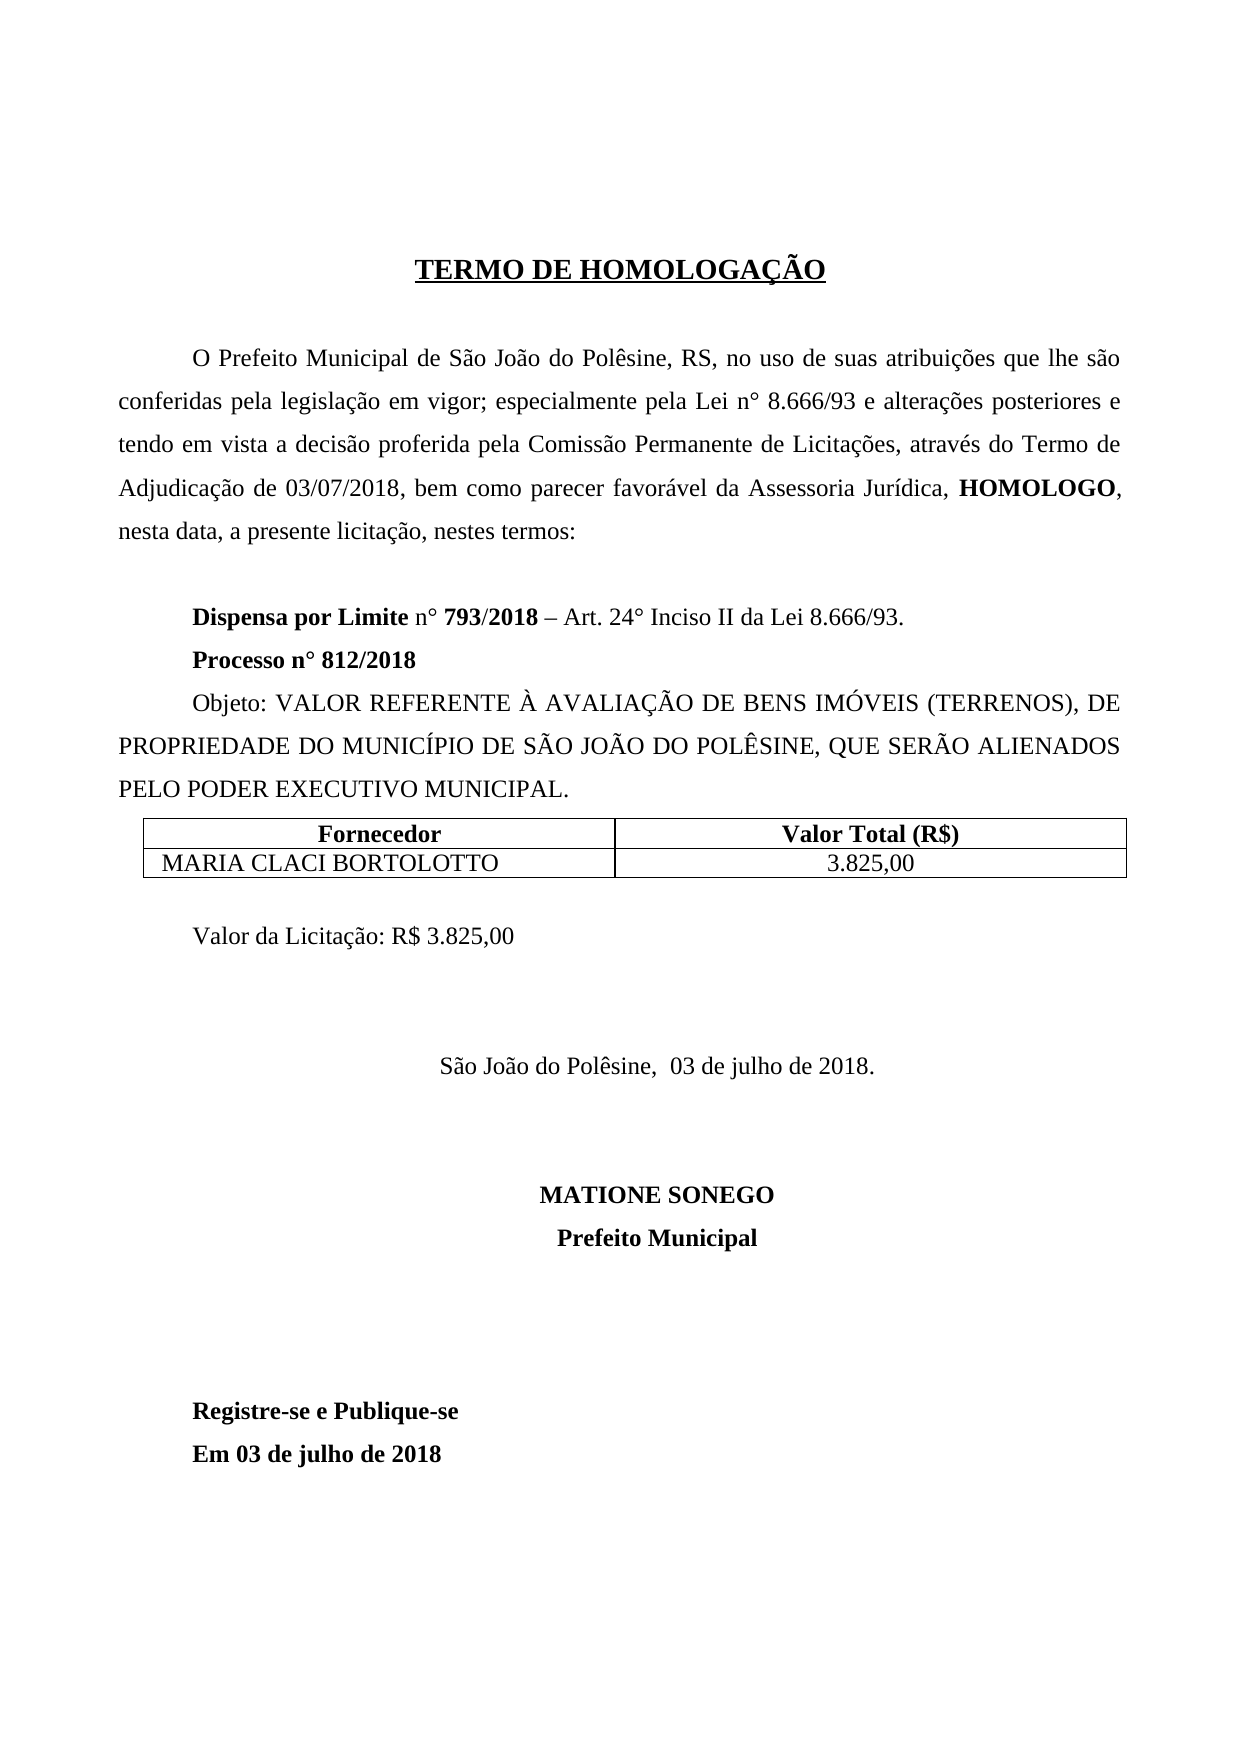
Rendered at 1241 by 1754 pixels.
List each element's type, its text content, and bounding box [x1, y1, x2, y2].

text Registre-se e Publique-se [118, 1396, 1122, 1424]
text Objeto: VALOR REFERENTE À AVALIAÇÃO DE BENS IMÓVEIS (TERRENOS), DE PROPRIEDADE DO MUNICÍPIO DE SÃO JOÃO DO POLÊSINE, QUE SERÃO ALIENADOS PELO PODER EXECUTIVO MUNICIPAL. [118, 688, 1122, 803]
table_header Fornecedor [144, 819, 614, 847]
table_cell 3.825,00 [616, 849, 1126, 877]
text MATIONE SONEGO [118, 1180, 1122, 1209]
text Dispensa por Limite n° 793/2018 – Art. 24° Inciso II da Lei 8.666/93. [118, 602, 1122, 631]
text Valor da Licitação: R$ 3.825,00 [118, 921, 1122, 950]
text Prefeito Municipal [118, 1223, 1122, 1252]
text Em 03 de julho de 2018 [118, 1439, 1122, 1468]
text O Prefeito Municipal de São João do Polêsine, RS, no uso de suas atribuições que lhe são conferidas pela legislação em vigor; especialmente pela Lei n° 8.666/93 e alterações posteriores e tendo em vista a decisão proferida pela Comissão Permanente de Licitações, através do Termo de Adjudicação de 03/07/2018, bem como parecer favorável da Assessoria Jurídica, HOMOLOGO, nesta data, a presente licitação, nestes termos: [118, 343, 1122, 544]
text São João do Polêsine, 03 de julho de 2018. [118, 1051, 1122, 1079]
table_header Valor Total (R$) [616, 819, 1126, 847]
text TERMO DE HOMOLOGAÇÃO [118, 252, 1122, 286]
table_cell MARIA CLACI BORTOLOTTO [144, 849, 614, 877]
text Processo n° 812/2018 [118, 645, 1122, 674]
